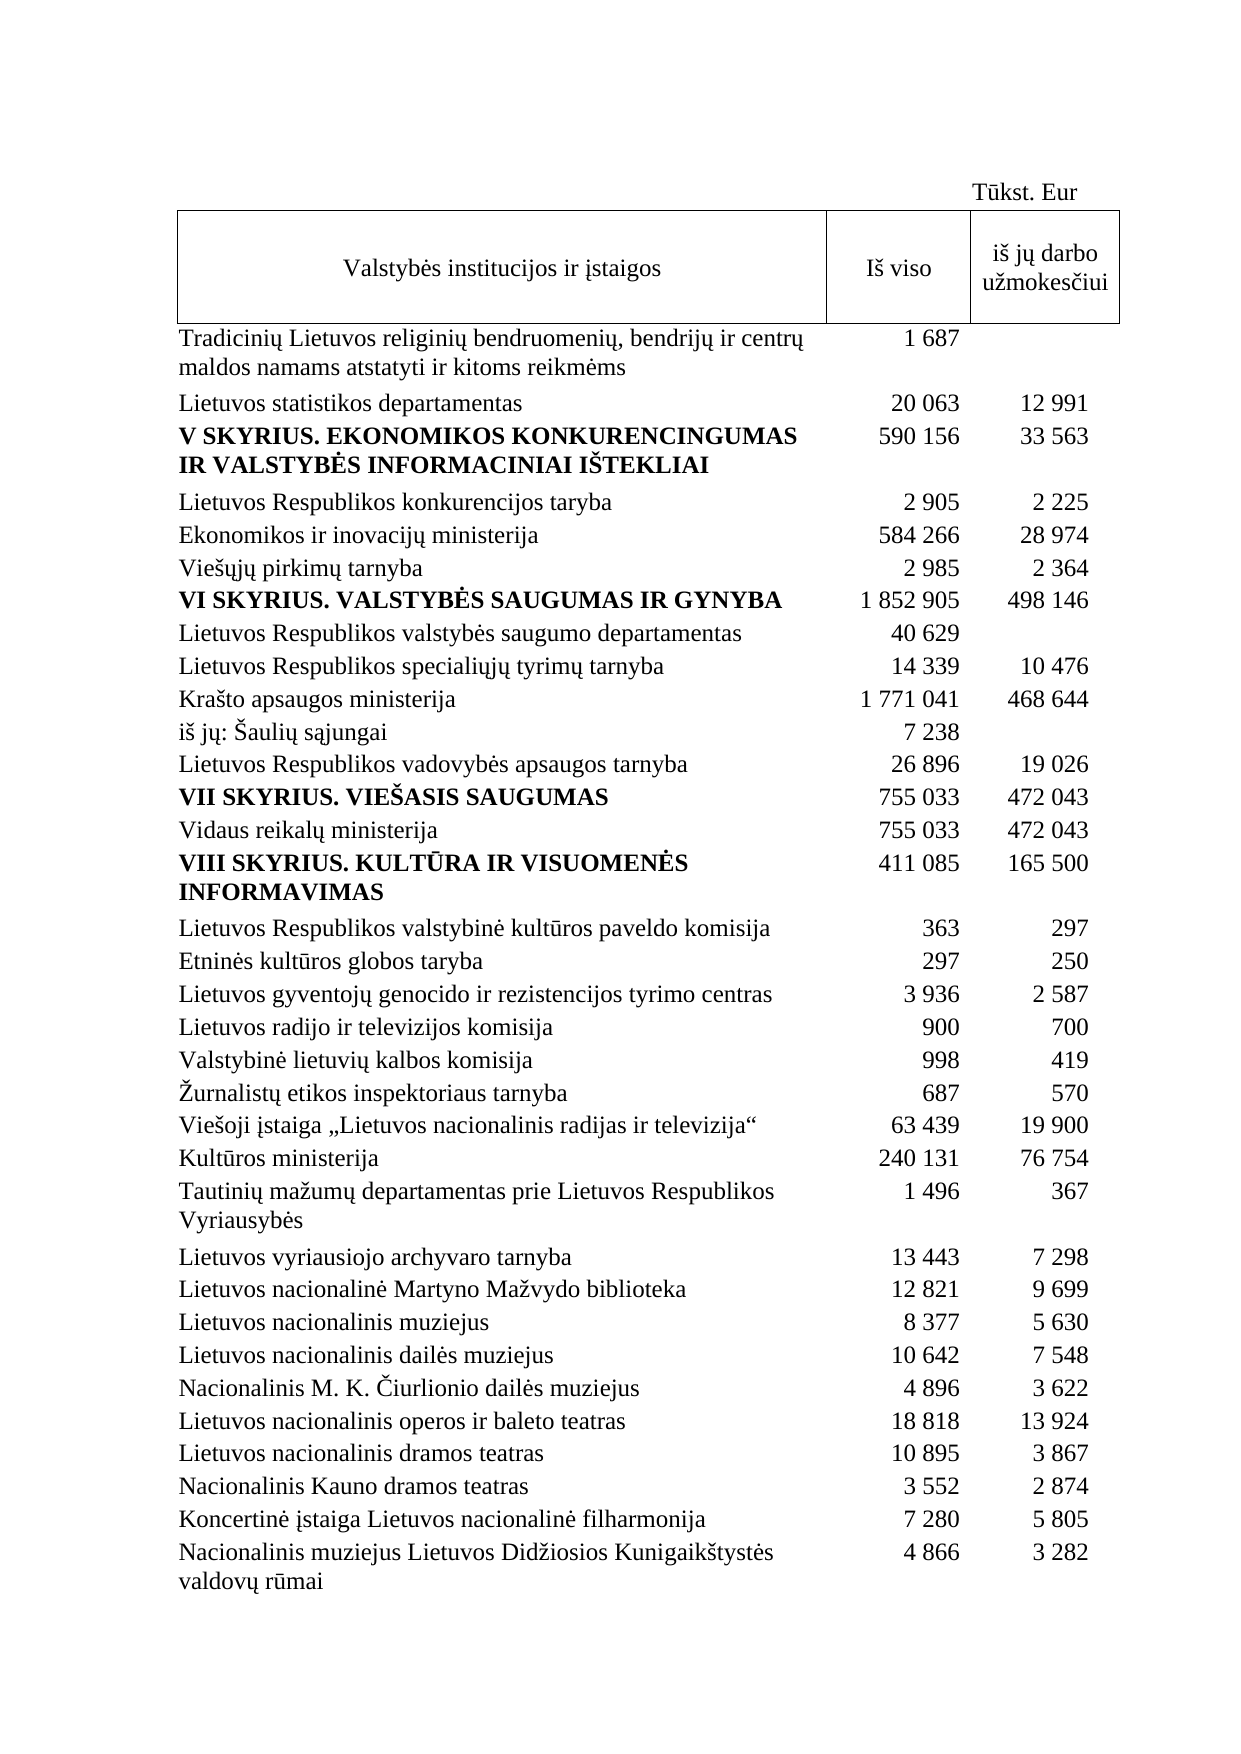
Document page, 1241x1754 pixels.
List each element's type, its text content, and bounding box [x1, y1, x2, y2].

table_cell 1 687 [831, 324, 961, 388]
table_cell 8 377 [831, 1307, 961, 1340]
table_cell 5 630 [961, 1307, 1090, 1340]
table_cell [1120, 1373, 1143, 1406]
table_cell 5 805 [961, 1504, 1090, 1537]
table_cell 14 339 [831, 651, 961, 684]
table_cell [1120, 421, 1143, 487]
table_cell 7 548 [961, 1340, 1090, 1373]
table_cell 33 563 [961, 421, 1090, 487]
table_header [1120, 177, 1143, 210]
table_cell [1120, 520, 1143, 553]
table_cell [961, 717, 1090, 749]
table_cell 297 [831, 946, 961, 979]
table_cell 3 936 [831, 979, 961, 1012]
table_cell Lietuvos Respublikos vadovybės apsaugos tarnyba [177, 750, 831, 782]
table_cell 20 063 [831, 389, 961, 421]
table_cell 472 043 [961, 782, 1090, 815]
table_cell 498 146 [961, 585, 1090, 618]
table_cell [1090, 324, 1119, 388]
table_cell Tautinių mažumų departamentas prie Lietuvos Respublikos Vyriausybės [177, 1176, 831, 1242]
table_cell [1090, 520, 1119, 553]
table_cell [1120, 1110, 1143, 1143]
table_cell [1120, 1504, 1143, 1537]
table_cell [1120, 1406, 1143, 1438]
table_cell [1120, 389, 1143, 421]
table_cell [1090, 553, 1119, 585]
table_cell Lietuvos nacionalinis operos ir baleto teatras [177, 1406, 831, 1438]
table_cell [1120, 946, 1143, 979]
table_cell [1120, 651, 1143, 684]
table_cell [1090, 618, 1119, 651]
table_cell [1120, 1471, 1143, 1504]
table_cell [1090, 914, 1119, 946]
table_cell 2 905 [831, 487, 961, 520]
table_cell 2 364 [961, 553, 1090, 585]
table_cell 76 754 [961, 1143, 1090, 1176]
table_cell [1090, 1373, 1119, 1406]
table_cell [1090, 1012, 1119, 1045]
table_cell Kultūros ministerija [177, 1143, 831, 1176]
table_cell [1120, 750, 1143, 782]
table_cell [1120, 1045, 1143, 1078]
table_cell Nacionalinis Kauno dramos teatras [177, 1471, 831, 1504]
table_cell Lietuvos statistikos departamentas [177, 389, 831, 421]
table_cell 12 821 [831, 1275, 961, 1307]
table_cell 10 476 [961, 651, 1090, 684]
table_cell Valstybinė lietuvių kalbos komisija [177, 1045, 831, 1078]
table_cell [1090, 1242, 1119, 1274]
table_cell [1090, 1110, 1119, 1143]
table_cell Lietuvos Respublikos valstybinė kultūros paveldo komisija [177, 914, 831, 946]
table_cell [1090, 1406, 1119, 1438]
table_cell 590 156 [831, 421, 961, 487]
table_cell 250 [961, 946, 1090, 979]
table_cell 13 443 [831, 1242, 961, 1274]
table_cell 165 500 [961, 848, 1090, 913]
table_cell 1 496 [831, 1176, 961, 1242]
table_cell [1120, 1275, 1143, 1307]
table_cell 40 629 [831, 618, 961, 651]
table_cell 10 895 [831, 1439, 961, 1471]
table_cell Nacionalinis M. K. Čiurlionio dailės muziejus [177, 1373, 831, 1406]
table_cell 2 874 [961, 1471, 1090, 1504]
table_cell [1120, 1012, 1143, 1045]
table_cell Lietuvos nacionalinis dailės muziejus [177, 1340, 831, 1373]
table_cell [1090, 946, 1119, 979]
table_cell Vidaus reikalų ministerija [177, 815, 831, 848]
table_cell [1120, 1439, 1143, 1471]
table_cell [1120, 618, 1143, 651]
table_cell [1090, 1340, 1119, 1373]
table_cell V SKYRIUS. EKONOMIKOS KONKURENCINGUMAS IR VALSTYBĖS INFORMACINIAI IŠTEKLIAI [177, 421, 831, 487]
table_cell Lietuvos nacionalinė Martyno Mažvydo biblioteka [177, 1275, 831, 1307]
table_cell 1 852 905 [831, 585, 961, 618]
table_cell 700 [961, 1012, 1090, 1045]
table_cell 19 900 [961, 1110, 1090, 1143]
table_cell 3 282 [961, 1537, 1090, 1603]
table_cell 10 642 [831, 1340, 961, 1373]
table_cell 7 238 [831, 717, 961, 749]
table_cell [1120, 717, 1143, 749]
table_cell [1120, 257, 1143, 290]
table_cell [1090, 1143, 1119, 1176]
table_cell [961, 618, 1090, 651]
table_cell [1090, 1537, 1119, 1603]
table_cell Iš viso [827, 211, 970, 323]
table_cell 240 131 [831, 1143, 961, 1176]
table_cell [1090, 389, 1119, 421]
table_cell [1120, 1078, 1143, 1110]
table_cell 26 896 [831, 750, 961, 782]
table_cell Lietuvos radijo ir televizijos komisija [177, 1012, 831, 1045]
table_cell 367 [961, 1176, 1090, 1242]
table_cell [1090, 651, 1119, 684]
table_cell 4 896 [831, 1373, 961, 1406]
table_cell [1120, 815, 1143, 848]
table_cell Viešųjų pirkimų tarnyba [177, 553, 831, 585]
table_cell [1090, 1504, 1119, 1537]
table_cell [1120, 323, 1143, 388]
table_cell 411 085 [831, 848, 961, 913]
table_header Tūkst. Eur [971, 177, 1119, 210]
table_cell Ekonomikos ir inovacijų ministerija [177, 520, 831, 553]
table_cell [1120, 553, 1143, 585]
table_cell 7 280 [831, 1504, 961, 1537]
table_cell [1120, 782, 1143, 815]
table_cell [1120, 1537, 1143, 1603]
table_cell 755 033 [831, 782, 961, 815]
table_cell 63 439 [831, 1110, 961, 1143]
table_cell 12 991 [961, 389, 1090, 421]
table_cell Lietuvos nacionalinis muziejus [177, 1307, 831, 1340]
table_cell [1120, 1143, 1143, 1176]
table_cell Viešoji įstaiga „Lietuvos nacionalinis radijas ir televizija“ [177, 1110, 831, 1143]
table_cell [1090, 1045, 1119, 1078]
table_cell 7 298 [961, 1242, 1090, 1274]
table_cell [1120, 487, 1143, 520]
table_cell 13 924 [961, 1406, 1090, 1438]
table_cell [1120, 1307, 1143, 1340]
table_cell VI SKYRIUS. VALSTYBĖS SAUGUMAS IR GYNYBA [177, 585, 831, 618]
table_cell 570 [961, 1078, 1090, 1110]
table_cell [1090, 815, 1119, 848]
table_cell 584 266 [831, 520, 961, 553]
table_cell [961, 324, 1090, 388]
table_cell [1120, 585, 1143, 618]
table_cell [1090, 1176, 1119, 1242]
table_cell [1090, 1471, 1119, 1504]
table_cell 4 866 [831, 1537, 961, 1603]
table_cell [1090, 848, 1119, 913]
table_cell [1090, 979, 1119, 1012]
table_cell 2 985 [831, 553, 961, 585]
table_cell Krašto apsaugos ministerija [177, 684, 831, 717]
table_cell 1 771 041 [831, 684, 961, 717]
table_cell Lietuvos Respublikos specialiųjų tyrimų tarnyba [177, 651, 831, 684]
table_cell [1090, 1275, 1119, 1307]
table_cell 2 225 [961, 487, 1090, 520]
table_cell [1090, 421, 1119, 487]
table_cell Nacionalinis muziejus Lietuvos Didžiosios Kunigaikštystės valdovų rūmai [177, 1537, 831, 1603]
table_cell [1090, 1078, 1119, 1110]
table_cell [1120, 210, 1143, 257]
table_cell [1090, 717, 1119, 749]
table_cell 363 [831, 914, 961, 946]
table_cell [1090, 487, 1119, 520]
table_cell [1120, 1340, 1143, 1373]
table_cell 28 974 [961, 520, 1090, 553]
table_cell 755 033 [831, 815, 961, 848]
table_cell [1090, 1439, 1119, 1471]
table_cell 900 [831, 1012, 961, 1045]
table_cell Lietuvos Respublikos valstybės saugumo departamentas [177, 618, 831, 651]
table_cell Žurnalistų etikos inspektoriaus tarnyba [177, 1078, 831, 1110]
table_cell 472 043 [961, 815, 1090, 848]
table_cell 3 867 [961, 1439, 1090, 1471]
table_cell 3 552 [831, 1471, 961, 1504]
table_cell [1120, 848, 1143, 913]
table_cell Etninės kultūros globos taryba [177, 946, 831, 979]
table_cell VII SKYRIUS. VIEŠASIS SAUGUMAS [177, 782, 831, 815]
table_cell 9 699 [961, 1275, 1090, 1307]
table_cell 998 [831, 1045, 961, 1078]
table_cell [1090, 782, 1119, 815]
table_cell VIII SKYRIUS. KULTŪRA IR VISUOMENĖS INFORMAVIMAS [177, 848, 831, 913]
table_cell [1120, 1176, 1143, 1242]
table_cell [1120, 1242, 1143, 1274]
table_cell [1120, 684, 1143, 717]
table_cell 2 587 [961, 979, 1090, 1012]
table_header [177, 177, 827, 210]
table_cell 297 [961, 914, 1090, 946]
table_cell Valstybės institucijos ir įstaigos [178, 211, 826, 323]
table_cell [1120, 290, 1143, 323]
table_cell 19 026 [961, 750, 1090, 782]
table_cell [1120, 979, 1143, 1012]
table_cell [1090, 684, 1119, 717]
table_cell Lietuvos Respublikos konkurencijos taryba [177, 487, 831, 520]
table_cell [1090, 750, 1119, 782]
table_cell 419 [961, 1045, 1090, 1078]
table_cell Lietuvos vyriausiojo archyvaro tarnyba [177, 1242, 831, 1274]
table_cell iš jų: Šaulių sąjungai [177, 717, 831, 749]
table_cell [1090, 585, 1119, 618]
table_cell [1090, 1307, 1119, 1340]
table_cell 468 644 [961, 684, 1090, 717]
table_header [827, 177, 971, 210]
table_cell Lietuvos gyventojų genocido ir rezistencijos tyrimo centras [177, 979, 831, 1012]
table_cell 687 [831, 1078, 961, 1110]
table_cell iš jų darbo užmokesčiui [971, 211, 1119, 323]
table_cell 3 622 [961, 1373, 1090, 1406]
table_cell Tradicinių Lietuvos religinių bendruomenių, bendrijų ir centrų maldos namams atstatyti ir kitoms reikmėms [177, 324, 831, 388]
table_cell 18 818 [831, 1406, 961, 1438]
table_cell Lietuvos nacionalinis dramos teatras [177, 1439, 831, 1471]
table_cell Koncertinė įstaiga Lietuvos nacionalinė filharmonija [177, 1504, 831, 1537]
table_cell [1120, 914, 1143, 946]
